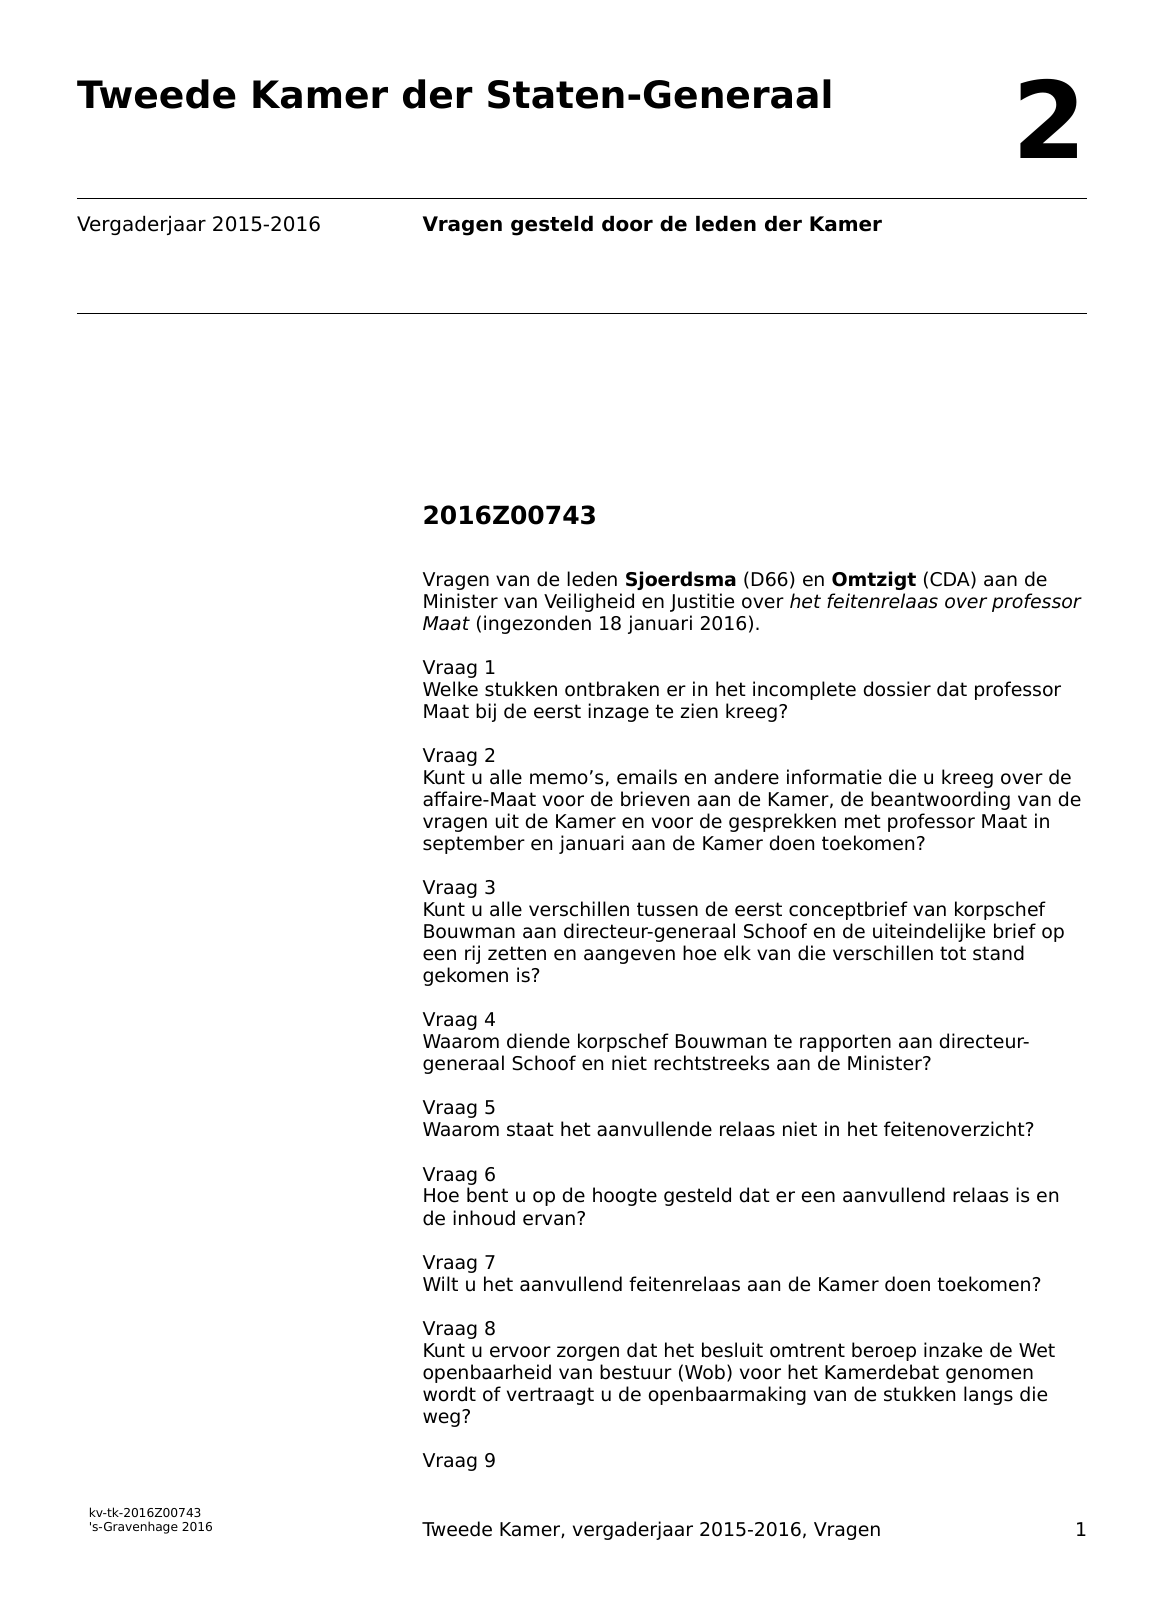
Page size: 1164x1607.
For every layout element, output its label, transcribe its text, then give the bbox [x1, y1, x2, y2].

text Wilt u het aanvullend feitenrelaas aan de Kamer doen toekomen? [422, 1273, 1087, 1296]
text Kunt u alle verschillen tussen de eerst conceptbrief van korpschef Bouwman aan directeur-generaal Schoof en de uiteindelijke brief op een rij zetten en aangeven hoe elk van die verschillen tot stand gekomen is? [422, 899, 1087, 987]
text Waarom staat het aanvullende relaas niet in het feitenoverzicht? [422, 1119, 1087, 1141]
text Vraag 4 [422, 1009, 1087, 1031]
text Vraag 6 [422, 1163, 1087, 1185]
text Vraag 1 [422, 657, 1087, 679]
text Vraag 8 [422, 1318, 1087, 1340]
text 's-Gravenhage 2016 [88, 1520, 323, 1534]
table_cell Vergaderjaar 2015-2016 [77, 199, 422, 313]
text 2016Z00743 [422, 501, 1087, 531]
text Kunt u alle memo’s, emails en andere informatie die u kreeg over de affaire-Maat voor de brieven aan de Kamer, de beantwoording van de vragen uit de Kamer en voor de gesprekken met professor Maat in september en januari aan de Kamer doen toekomen? [422, 767, 1087, 855]
table_header 2 [886, 59, 1087, 198]
text Welke stukken ontbraken er in het incomplete dossier dat professor Maat bij de eerst inzage te zien kreeg? [422, 679, 1087, 723]
text Vraag 7 [422, 1252, 1087, 1273]
text Waarom diende korpschef Bouwman te rapporten aan directeur-generaal Schoof en niet rechtstreeks aan de Minister? [422, 1031, 1087, 1075]
table_cell Vragen gesteld door de leden der Kamer [422, 199, 1087, 313]
table_header Tweede Kamer der Staten-Generaal [77, 59, 886, 198]
text kv-tk-2016Z00743 [88, 1506, 323, 1520]
text Vragen van de leden Sjoerdsma (D66) en Omtzigt (CDA) aan de Minister van Veiligheid en Justitie over het feitenrelaas over professor Maat (ingezonden 18 januari 2016). [422, 569, 1087, 635]
text Vraag 9 [422, 1450, 1087, 1472]
text Hoe bent u op de hoogte gesteld dat er een aanvullend relaas is en de inhoud ervan? [422, 1185, 1087, 1229]
text Vraag 3 [422, 877, 1087, 899]
text Vraag 5 [422, 1097, 1087, 1119]
text Vraag 2 [422, 745, 1087, 767]
text Kunt u ervoor zorgen dat het besluit omtrent beroep inzake de Wet openbaarheid van bestuur (Wob) voor het Kamerdebat genomen wordt of vertraagt u de openbaarmaking van de stukken langs die weg? [422, 1340, 1087, 1428]
